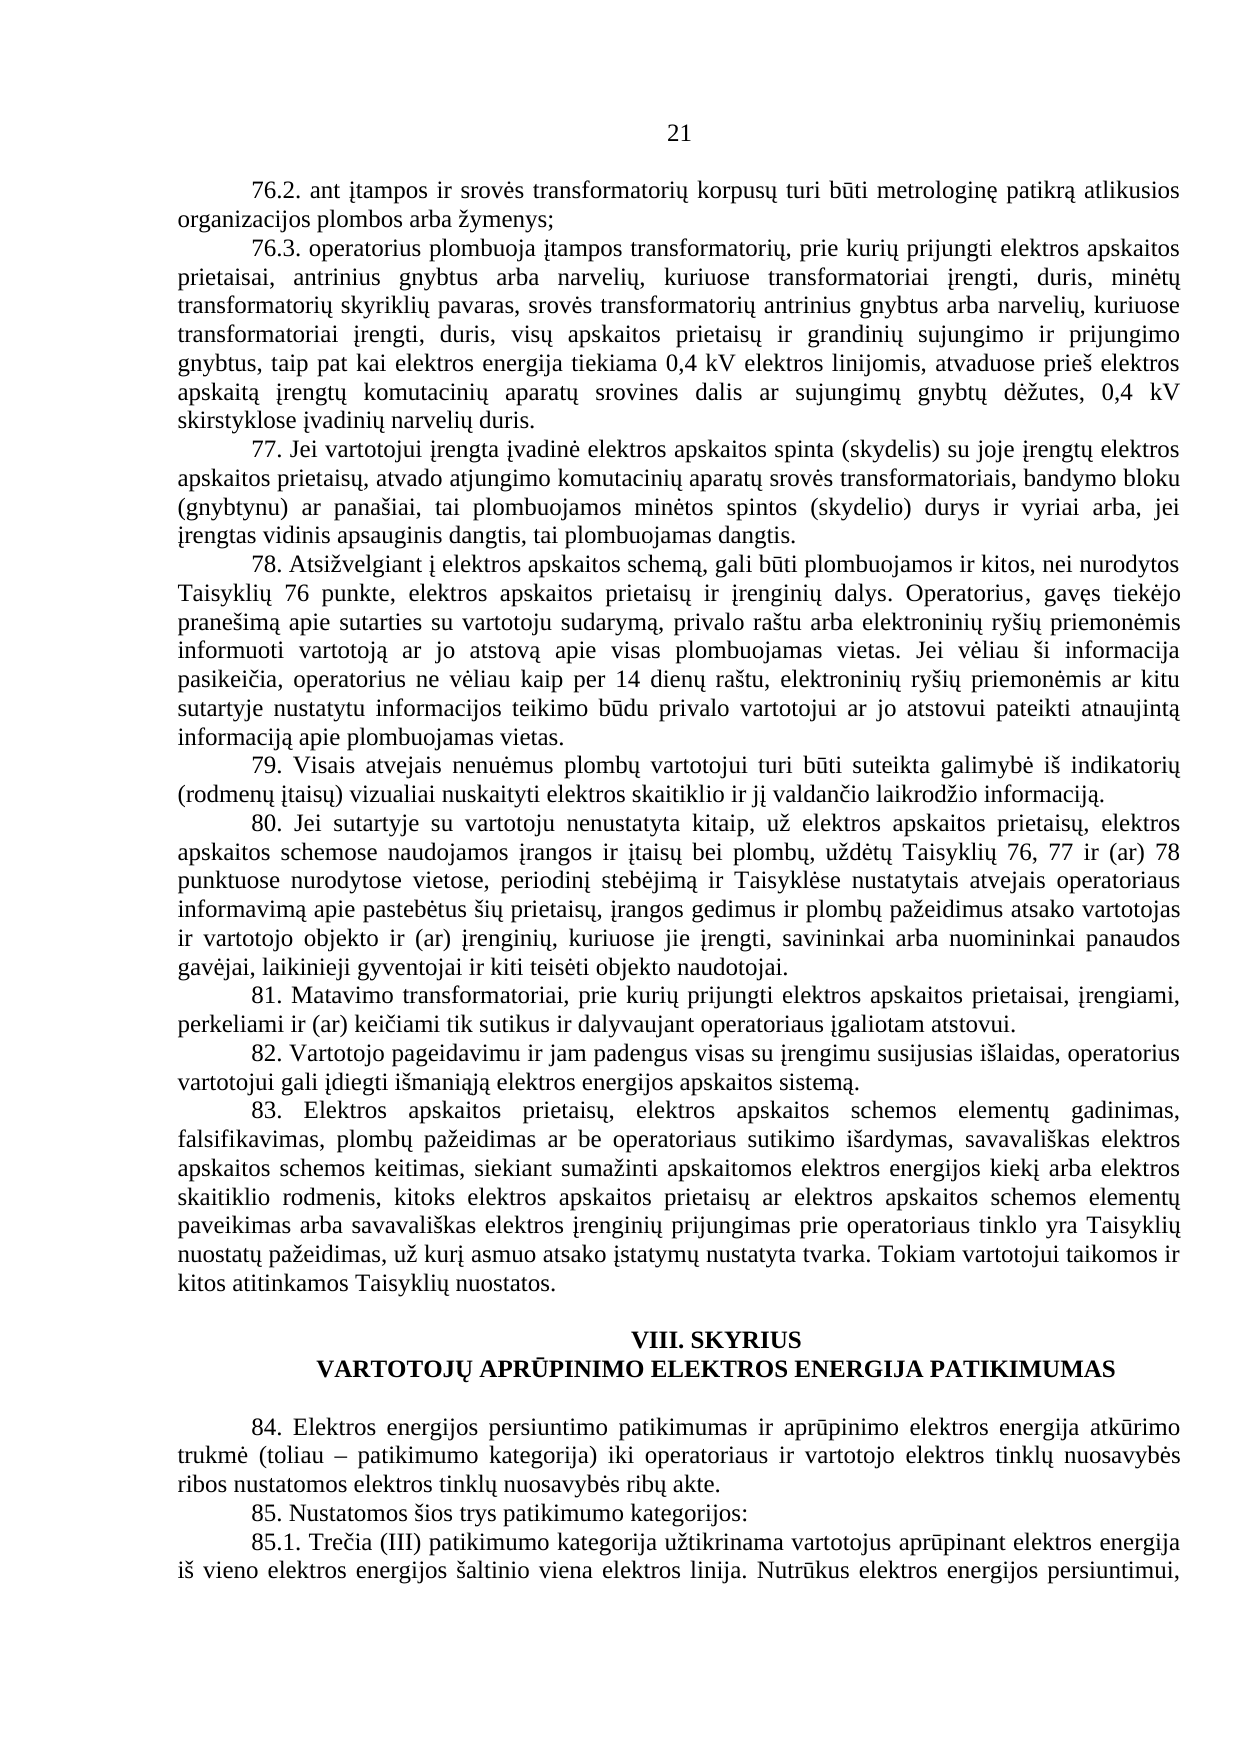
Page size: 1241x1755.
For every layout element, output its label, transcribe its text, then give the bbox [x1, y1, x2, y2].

text 79. Visais atvejais nenuėmus plombų vartotojui turi būti suteikta galimybė iš indikatorių (rodmenų įtaisų) vizualiai nuskaityti elektros skaitiklio ir jį valdančio laikrodžio informaciją. [177, 751, 1181, 808]
text VARTOTOJŲ APRŪPINIMO ELEKTROS ENERGIJA PATIKIMUMAS [177, 1354, 1181, 1383]
text VIII. SKYRIUS [177, 1326, 1181, 1354]
text 77. Jei vartotojui įrengta įvadinė elektros apskaitos spinta (skydelis) su joje įrengtų elektros apskaitos prietaisų, atvado atjungimo komutacinių aparatų srovės transformatoriais, bandymo bloku (gnybtynu) ar panašiai, tai plombuojamos minėtos spintos (skydelio) durys ir vyriai arba, jei įrengtas vidinis apsauginis dangtis, tai plombuojamas dangtis. [177, 434, 1181, 549]
text 82. Vartotojo pageidavimu ir jam padengus visas su įrengimu susijusias išlaidas, operatorius vartotojui gali įdiegti išmaniąją elektros energijos apskaitos sistemą. [177, 1038, 1181, 1096]
text 84. Elektros energijos persiuntimo patikimumas ir aprūpinimo elektros energija atkūrimo trukmė (toliau – patikimumo kategorija) iki operatoriaus ir vartotojo elektros tinklų nuosavybės ribos nustatomos elektros tinklų nuosavybės ribų akte. [177, 1412, 1181, 1498]
text 83. Elektros apskaitos prietaisų, elektros apskaitos schemos elementų gadinimas, falsifikavimas, plombų pažeidimas ar be operatoriaus sutikimo išardymas, savavališkas elektros apskaitos schemos keitimas, siekiant sumažinti apskaitomos elektros energijos kiekį arba elektros skaitiklio rodmenis, kitoks elektros apskaitos prietaisų ar elektros apskaitos schemos elementų paveikimas arba savavališkas elektros įrenginių prijungimas prie operatoriaus tinklo yra Taisyklių nuostatų pažeidimas, už kurį asmuo atsako įstatymų nustatyta tvarka. Tokiam vartotojui taikomos ir kitos atitinkamos Taisyklių nuostatos. [177, 1096, 1181, 1297]
text 76.3. operatorius plombuoja įtampos transformatorių, prie kurių prijungti elektros apskaitos prietaisai, antrinius gnybtus arba narvelių, kuriuose transformatoriai įrengti, duris, minėtų transformatorių skyriklių pavaras, srovės transformatorių antrinius gnybtus arba narvelių, kuriuose transformatoriai įrengti, duris, visų apskaitos prietaisų ir grandinių sujungimo ir prijungimo gnybtus, taip pat kai elektros energija tiekiama 0,4 kV elektros linijomis, atvaduose prieš elektros apskaitą įrengtų komutacinių aparatų srovines dalis ar sujungimų gnybtų dėžutes, 0,4 kV skirstyklose įvadinių narvelių duris. [177, 233, 1181, 434]
text 85.1. Trečia (III) patikimumo kategorija užtikrinama vartotojus aprūpinant elektros energija iš vieno elektros energijos šaltinio viena elektros linija. Nutrūkus elektros energijos persiuntimui, [177, 1527, 1181, 1584]
text 80. Jei sutartyje su vartotoju nenustatyta kitaip, už elektros apskaitos prietaisų, elektros apskaitos schemose naudojamos įrangos ir įtaisų bei plombų, uždėtų Taisyklių 76, 77 ir (ar) 78 punktuose nurodytose vietose, periodinį stebėjimą ir Taisyklėse nustatytais atvejais operatoriaus informavimą apie pastebėtus šių prietaisų, įrangos gedimus ir plombų pažeidimus atsako vartotojas ir vartotojo objekto ir (ar) įrenginių, kuriuose jie įrengti, savininkai arba nuomininkai panaudos gavėjai, laikinieji gyventojai ir kiti teisėti objekto naudotojai. [177, 808, 1181, 981]
text 76.2. ant įtampos ir srovės transformatorių korpusų turi būti metrologinę patikrą atlikusios organizacijos plombos arba žymenys; [177, 176, 1181, 233]
text 78. Atsižvelgiant į elektros apskaitos schemą, gali būti plombuojamos ir kitos, nei nurodytos Taisyklių 76 punkte, elektros apskaitos prietaisų ir įrenginių dalys. Operatorius, gavęs tiekėjo pranešimą apie sutarties su vartotoju sudarymą, privalo raštu arba elektroninių ryšių priemonėmis informuoti vartotoją ar jo atstovą apie visas plombuojamas vietas. Jei vėliau ši informacija pasikeičia, operatorius ne vėliau kaip per 14 dienų raštu, elektroninių ryšių priemonėmis ar kitu sutartyje nustatytu informacijos teikimo būdu privalo vartotojui ar jo atstovui pateikti atnaujintą informaciją apie plombuojamas vietas. [177, 549, 1181, 751]
text 85. Nustatomos šios trys patikimumo kategorijos: [177, 1498, 1181, 1527]
text 81. Matavimo transformatoriai, prie kurių prijungti elektros apskaitos prietaisai, įrengiami, perkeliami ir (ar) keičiami tik sutikus ir dalyvaujant operatoriaus įgaliotam atstovui. [177, 981, 1181, 1038]
